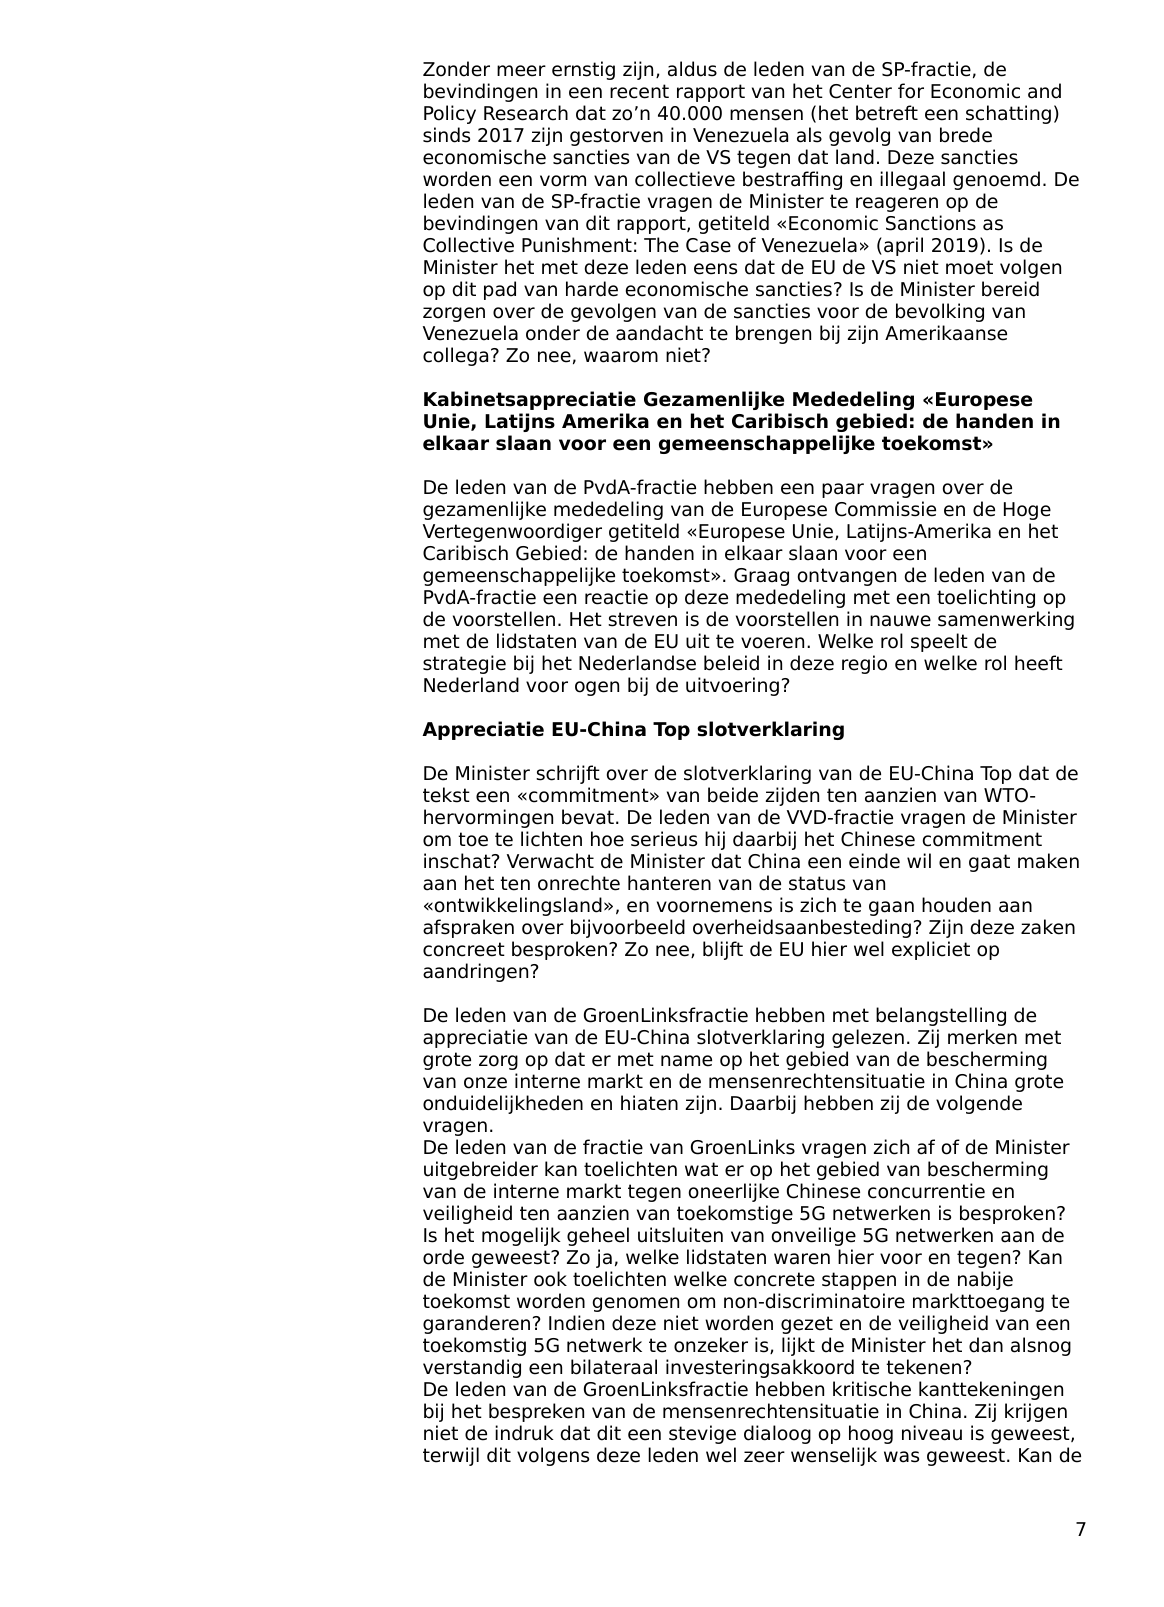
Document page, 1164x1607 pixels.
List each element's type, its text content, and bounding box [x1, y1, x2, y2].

text De leden van de PvdA-fractie hebben een paar vragen over de gezamenlijke mededeling van de Europese Commissie en de Hoge Vertegenwoordiger getiteld «Europese Unie, Latijns-Amerika en het Caribisch Gebied: de handen in elkaar slaan voor een gemeenschappelijke toekomst». Graag ontvangen de leden van de PvdA-fractie een reactie op deze mededeling met een toelichting op de voorstellen. Het streven is de voorstellen in nauwe samenwerking met de lidstaten van de EU uit te voeren. Welke rol speelt de strategie bij het Nederlandse beleid in deze regio en welke rol heeft Nederland voor ogen bij de uitvoering? [422, 477, 1087, 697]
text De leden van de GroenLinksfractie hebben met belangstelling de appreciatie van de EU-China slotverklaring gelezen. Zij merken met grote zorg op dat er met name op het gebied van de bescherming van onze interne markt en de mensenrechtensituatie in China grote onduidelijkheden en hiaten zijn. Daarbij hebben zij de volgende vragen. [422, 1005, 1087, 1137]
text Zonder meer ernstig zijn, aldus de leden van de SP-fractie, de bevindingen in een recent rapport van het Center for Economic and Policy Research dat zo’n 40.000 mensen (het betreft een schatting) sinds 2017 zijn gestorven in Venezuela als gevolg van brede economische sancties van de VS tegen dat land. Deze sancties worden een vorm van collectieve bestraffing en illegaal genoemd. De leden van de SP-fractie vragen de Minister te reageren op de bevindingen van dit rapport, getiteld «Economic Sanctions as Collective Punishment: The Case of Venezuela» (april 2019). Is de Minister het met deze leden eens dat de EU de VS niet moet volgen op dit pad van harde economische sancties? Is de Minister bereid zorgen over de gevolgen van de sancties voor de bevolking van Venezuela onder de aandacht te brengen bij zijn Amerikaanse collega? Zo nee, waarom niet? [422, 59, 1087, 367]
text De leden van de fractie van GroenLinks vragen zich af of de Minister uitgebreider kan toelichten wat er op het gebied van bescherming van de interne markt tegen oneerlijke Chinese concurrentie en veiligheid ten aanzien van toekomstige 5G netwerken is besproken? Is het mogelijk geheel uitsluiten van onveilige 5G netwerken aan de orde geweest? Zo ja, welke lidstaten waren hier voor en tegen? Kan de Minister ook toelichten welke concrete stappen in de nabije toekomst worden genomen om non-discriminatoire markttoegang te garanderen? Indien deze niet worden gezet en de veiligheid van een toekomstig 5G netwerk te onzeker is, lijkt de Minister het dan alsnog verstandig een bilateraal investeringsakkoord te tekenen? [422, 1137, 1087, 1379]
subtitle Appreciatie EU-China Top slotverklaring [422, 719, 1087, 741]
subtitle Kabinetsappreciatie Gezamenlijke Mededeling «Europese Unie, Latijns Amerika en het Caribisch gebied: de handen in elkaar slaan voor een gemeenschappelijke toekomst» [422, 389, 1087, 455]
text De Minister schrijft over de slotverklaring van de EU-China Top dat de tekst een «commitment» van beide zijden ten aanzien van WTO-hervormingen bevat. De leden van de VVD-fractie vragen de Minister om toe te lichten hoe serieus hij daarbij het Chinese commitment inschat? Verwacht de Minister dat China een einde wil en gaat maken aan het ten onrechte hanteren van de status van «ontwikkelingsland», en voornemens is zich te gaan houden aan afspraken over bijvoorbeeld overheidsaanbesteding? Zijn deze zaken concreet besproken? Zo nee, blijft de EU hier wel expliciet op aandringen? [422, 763, 1087, 983]
text De leden van de GroenLinksfractie hebben kritische kanttekeningen bij het bespreken van de mensenrechtensituatie in China. Zij krijgen niet de indruk dat dit een stevige dialoog op hoog niveau is geweest, terwijl dit volgens deze leden wel zeer wenselijk was geweest. Kan de [422, 1379, 1087, 1467]
